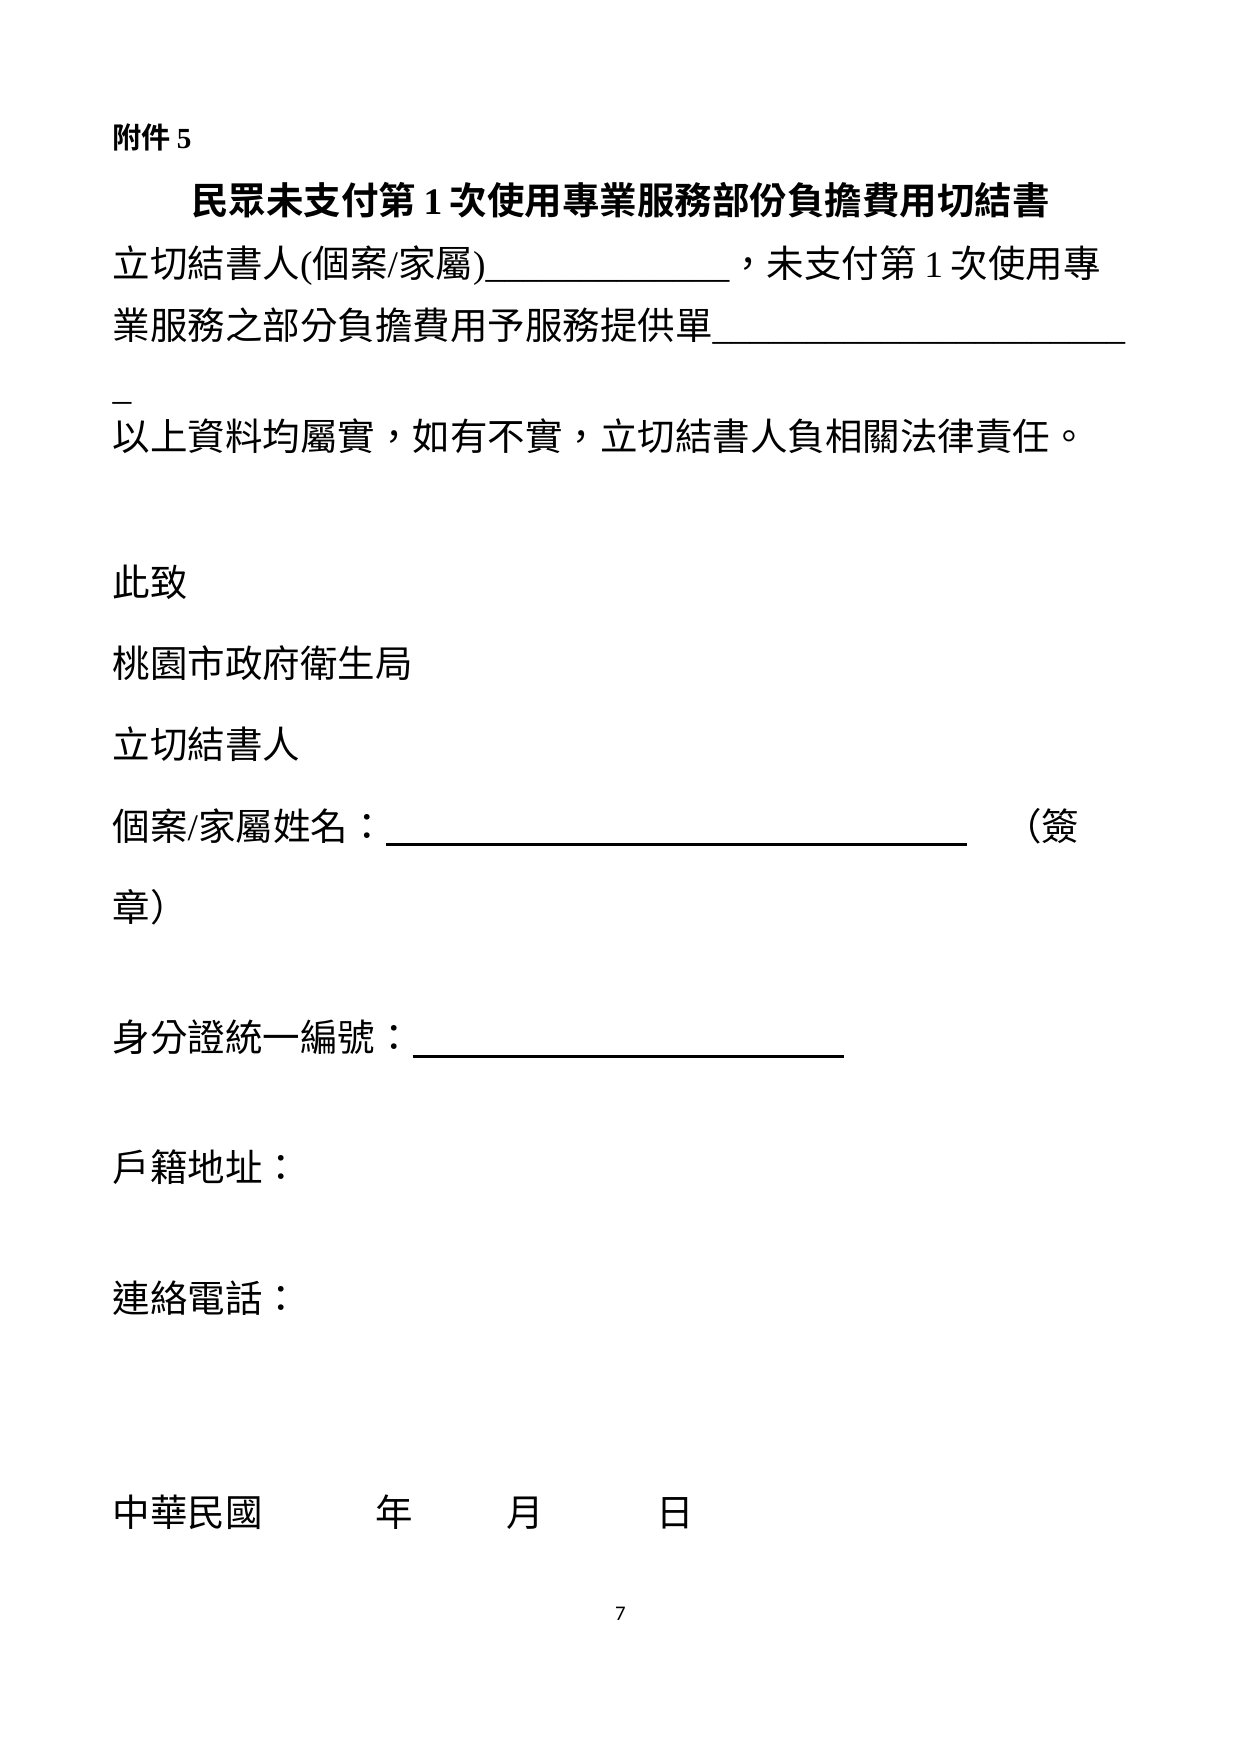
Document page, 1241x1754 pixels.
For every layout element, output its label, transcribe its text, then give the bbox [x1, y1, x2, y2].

text 戶籍地址： [112, 1138, 1128, 1193]
text 此致 [112, 553, 1128, 607]
text 立切結書人(個案/家屬)_____________，未支付第1次使用專業服務之部分負擔費用予服務提供單_______________________ [112, 219, 1128, 407]
text 民眾未支付第1次使用專業服務部份負擔費用切結書 [112, 157, 1128, 219]
text 以上資料均屬實，如有不實，立切結書人負相關法律責任。 [112, 407, 1128, 461]
text 個案/家屬姓名： （簽章） [112, 797, 1128, 932]
text 身分證統一編號： [112, 1008, 1128, 1062]
text 桃園市政府衛生局 [112, 634, 1128, 688]
text 連絡電話： [112, 1268, 1128, 1323]
text 中華民國 年 月 日 [112, 1468, 1128, 1531]
text 立切結書人 [112, 715, 1128, 770]
text 附件5 [112, 94, 1128, 157]
